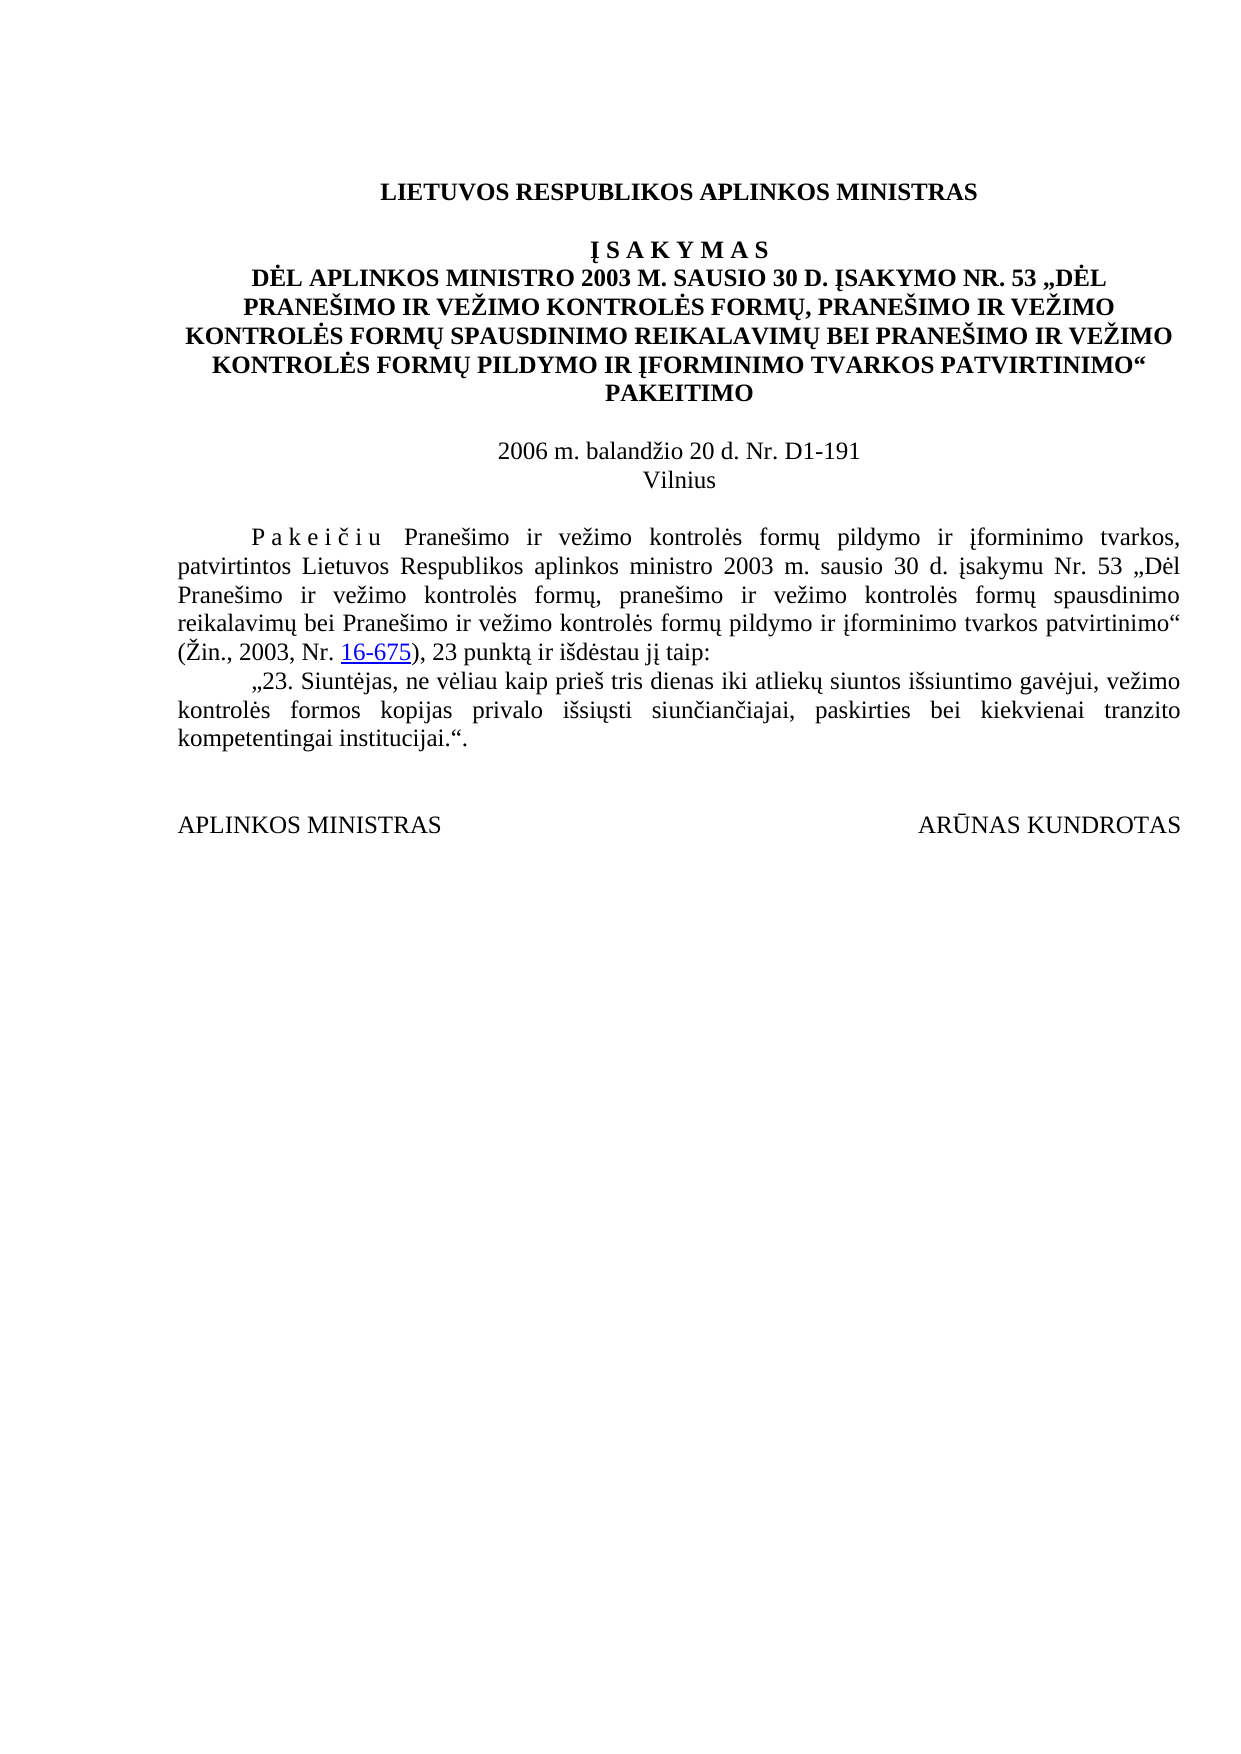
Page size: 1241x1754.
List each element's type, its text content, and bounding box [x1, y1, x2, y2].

text DĖL APLINKOS MINISTRO 2003 M. SAUSIO 30 D. ĮSAKYMO NR. 53 „DĖL PRANEŠIMO IR VEŽIMO KONTROLĖS FORMŲ, PRANEŠIMO IR VEŽIMO KONTROLĖS FORMŲ SPAUSDINIMO REIKALAVIMŲ BEI PRANEŠIMO IR VEŽIMO KONTROLĖS FORMŲ PILDYMO IR ĮFORMINIMO TVARKOS PATVIRTINIMO“ PAKEITIMO [177, 263, 1181, 407]
text LIETUVOS RESPUBLIKOS APLINKOS MINISTRAS [177, 177, 1181, 206]
text 2006 m. balandžio 20 d. Nr. D1-191 [177, 436, 1181, 465]
text Į S A K Y M A S [177, 235, 1181, 263]
text Pakeičiu Pranešimo ir vežimo kontrolės formų pildymo ir įforminimo tvarkos, patvirtintos Lietuvos Respublikos aplinkos ministro 2003 m. sausio 30 d. įsakymu Nr. 53 „Dėl Pranešimo ir vežimo kontrolės formų, pranešimo ir vežimo kontrolės formų spausdinimo reikalavimų bei Pranešimo ir vežimo kontrolės formų pildymo ir įforminimo tvarkos patvirtinimo“ (Žin., 2003, Nr. 16-675), 23 punktą ir išdėstau jį taip: [177, 522, 1181, 666]
text „23. Siuntėjas, ne vėliau kaip prieš tris dienas iki atliekų siuntos išsiuntimo gavėjui, vežimo kontrolės formos kopijas privalo išsiųsti siunčiančiajai, paskirties bei kiekvienai tranzito kompetentingai institucijai.“. [177, 666, 1181, 752]
text Vilnius [177, 465, 1181, 493]
text APLINKOS MINISTRAS ARŪNAS KUNDROTAS [177, 810, 1181, 838]
